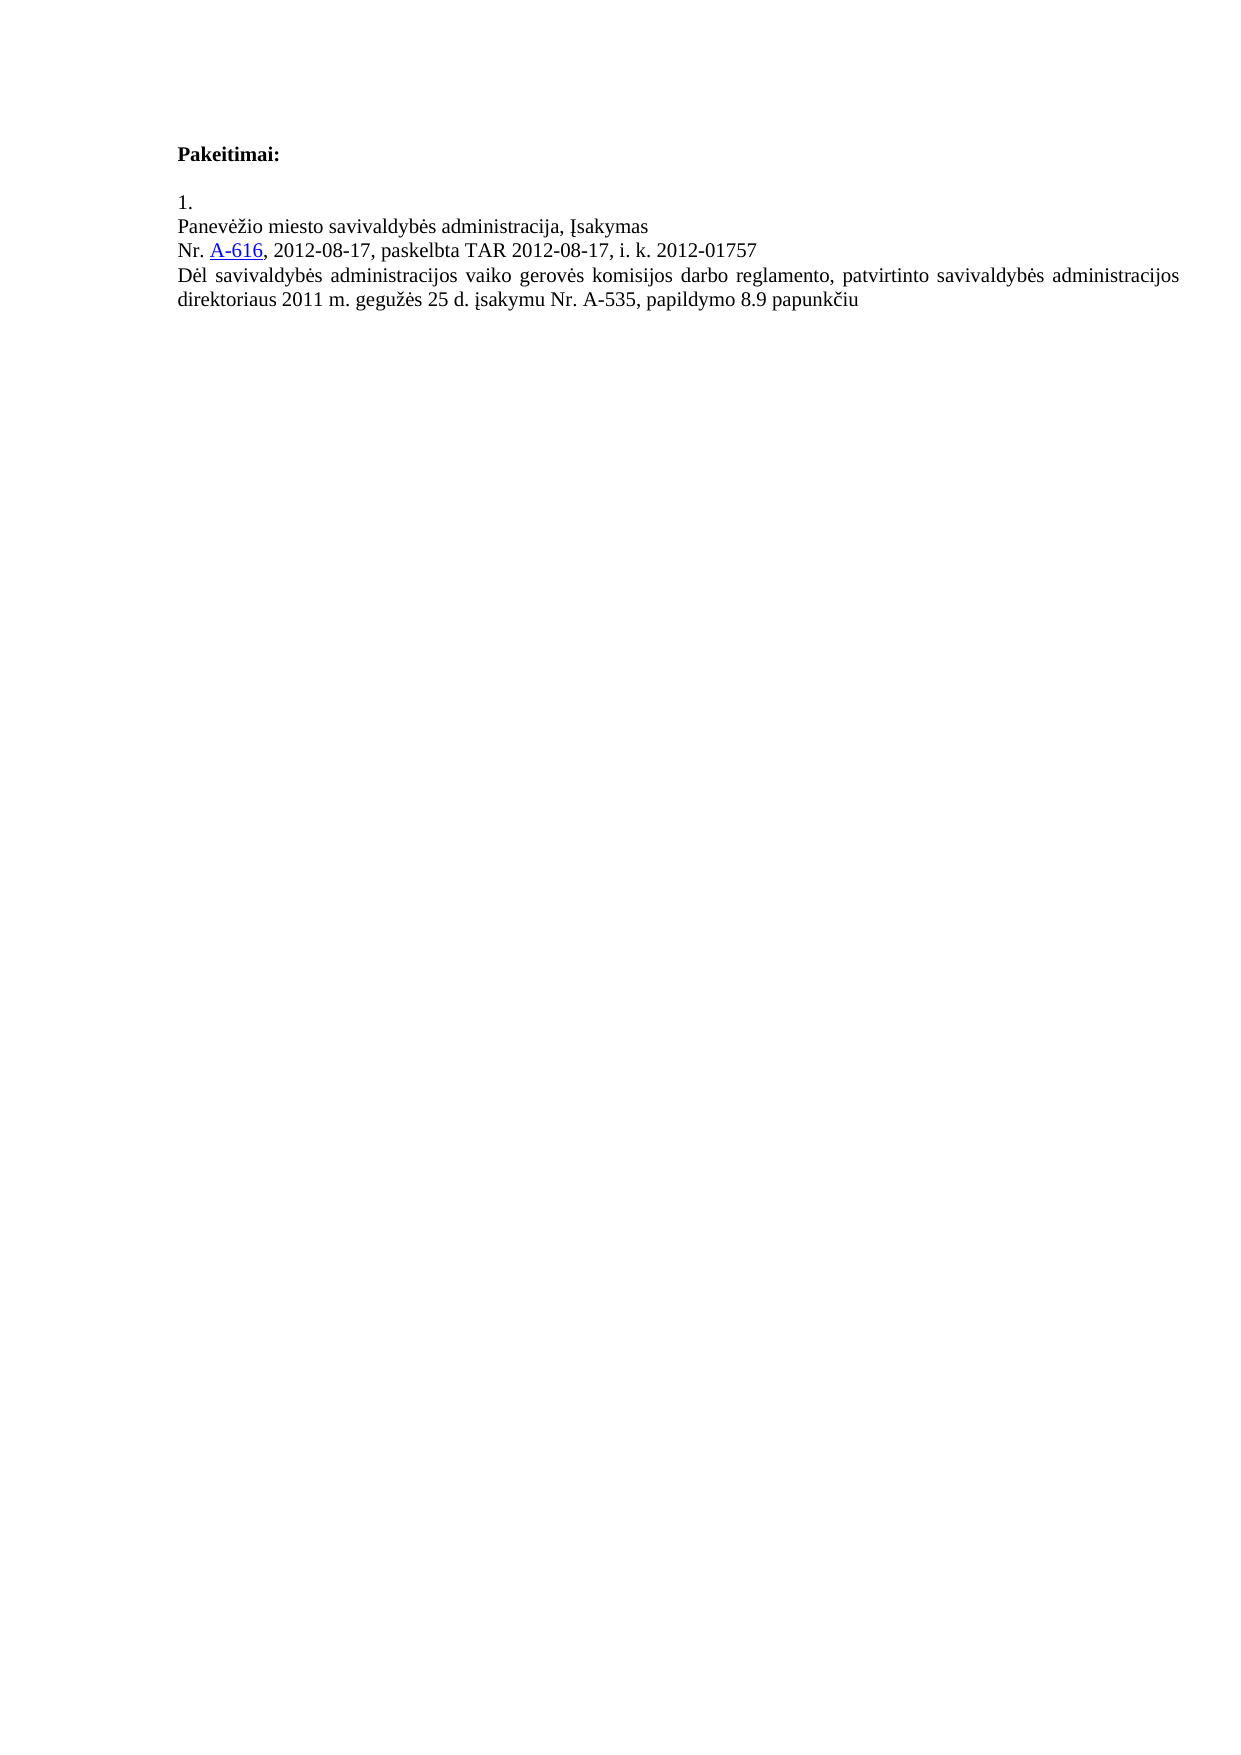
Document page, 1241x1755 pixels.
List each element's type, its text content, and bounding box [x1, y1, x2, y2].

text Pakeitimai: [177, 142, 1181, 166]
text Panevėžio miesto savivaldybės administracija, Įsakymas [177, 214, 1181, 238]
text 1. [177, 190, 1181, 214]
text Dėl savivaldybės administracijos vaiko gerovės komisijos darbo reglamento, patvirtinto savivaldybės administracijos direktoriaus 2011 m. gegužės 25 d. įsakymu Nr. A-535, papildymo 8.9 papunkčiu [177, 262, 1181, 311]
text Nr. A-616, 2012-08-17, paskelbta TAR 2012-08-17, i. k. 2012-01757 [177, 238, 1181, 262]
